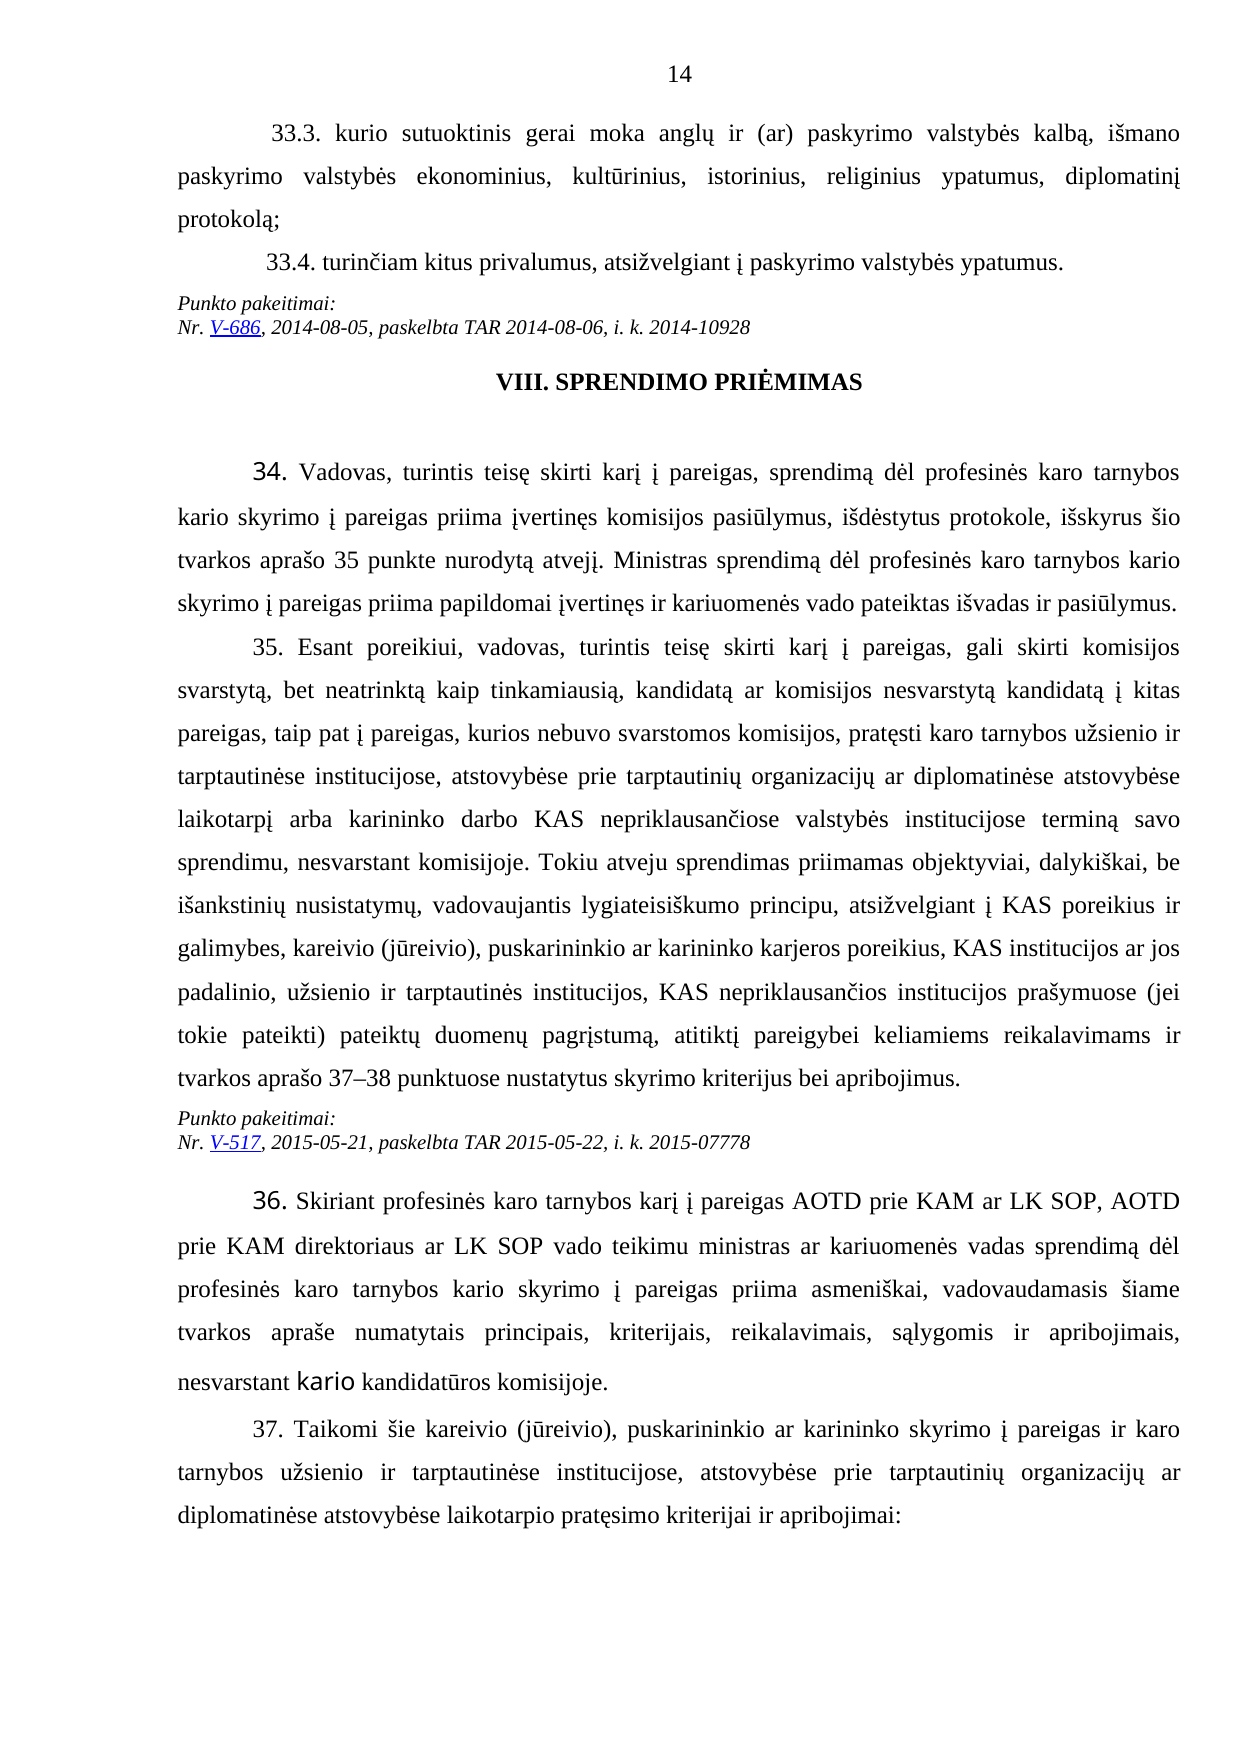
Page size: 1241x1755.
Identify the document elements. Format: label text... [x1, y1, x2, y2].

text 33.3. kurio sutuoktinis gerai moka anglų ir (ar) paskyrimo valstybės kalbą, išmano paskyrimo valstybės ekonominius, kultūrinius, istorinius, religinius ypatumus, diplomatinį protokolą; [177, 118, 1181, 233]
text 37. Taikomi šie kareivio (jūreivio), puskarininkio ar karininko skyrimo į pareigas ir karo tarnybos užsienio ir tarptautinėse institucijose, atstovybėse prie tarptautinių organizacijų ar diplomatinėse atstovybėse laikotarpio pratęsimo kriterijai ir apribojimai: [177, 1414, 1181, 1529]
text 36. Skiriant profesinės karo tarnybos karį į pareigas AOTD prie KAM ar LK SOP, AOTD prie KAM direktoriaus ar LK SOP vado teikimu ministras ar kariuomenės vadas sprendimą dėl profesinės karo tarnybos kario skyrimo į pareigas priima asmeniškai, vadovaudamasis šiame tvarkos apraše numatytais principais, kriterijais, reikalavimais, sąlygomis ir apribojimais, nesvarstant kario kandidatūros komisijoje. [177, 1183, 1181, 1397]
text 35. Esant poreikiui, vadovas, turintis teisę skirti karį į pareigas, gali skirti komisijos svarstytą, bet neatrinktą kaip tinkamiausią, kandidatą ar komisijos nesvarstytą kandidatą į kitas pareigas, taip pat į pareigas, kurios nebuvo svarstomos komisijos, pratęsti karo tarnybos užsienio ir tarptautinėse institucijose, atstovybėse prie tarptautinių organizacijų ar diplomatinėse atstovybėse laikotarpį arba karininko darbo KAS nepriklausančiose valstybės institucijose terminą savo sprendimu, nesvarstant komisijoje. Tokiu atveju sprendimas priimamas objektyviai, dalykiškai, be išankstinių nusistatymų, vadovaujantis lygiateisiškumo principu, atsižvelgiant į KAS poreikius ir galimybes, kareivio (jūreivio), puskarininkio ar karininko karjeros poreikius, KAS institucijos ar jos padalinio, užsienio ir tarptautinės institucijos, KAS nepriklausančios institucijos prašymuose (jei tokie pateikti) pateiktų duomenų pagrįstumą, atitiktį pareigybei keliamiems reikalavimams ir tvarkos aprašo 37–38 punktuose nustatytus skyrimo kriterijus bei apribojimus. [177, 632, 1181, 1092]
text 33.4. turinčiam kitus privalumus, atsižvelgiant į paskyrimo valstybės ypatumus. [177, 247, 1181, 276]
text 34. Vadovas, turintis teisę skirti karį į pareigas, sprendimą dėl profesinės karo tarnybos kario skyrimo į pareigas priima įvertinęs komisijos pasiūlymus, išdėstytus protokole, išskyrus šio tvarkos aprašo 35 punkte nurodytą atvejį. Ministras sprendimą dėl profesinės karo tarnybos kario skyrimo į pareigas priima papildomai įvertinęs ir kariuomenės vado pateiktas išvadas ir pasiūlymus. [177, 454, 1181, 617]
text Punkto pakeitimai: [177, 291, 1181, 315]
text Nr. V-517, 2015-05-21, paskelbta TAR 2015-05-22, i. k. 2015-07778 [177, 1130, 1181, 1154]
text Nr. V-686, 2014-08-05, paskelbta TAR 2014-08-06, i. k. 2014-10928 [177, 315, 1181, 339]
text Punkto pakeitimai: [177, 1106, 1181, 1130]
text VIII. SPRENDIMO PRIĖMIMAS [177, 367, 1181, 396]
